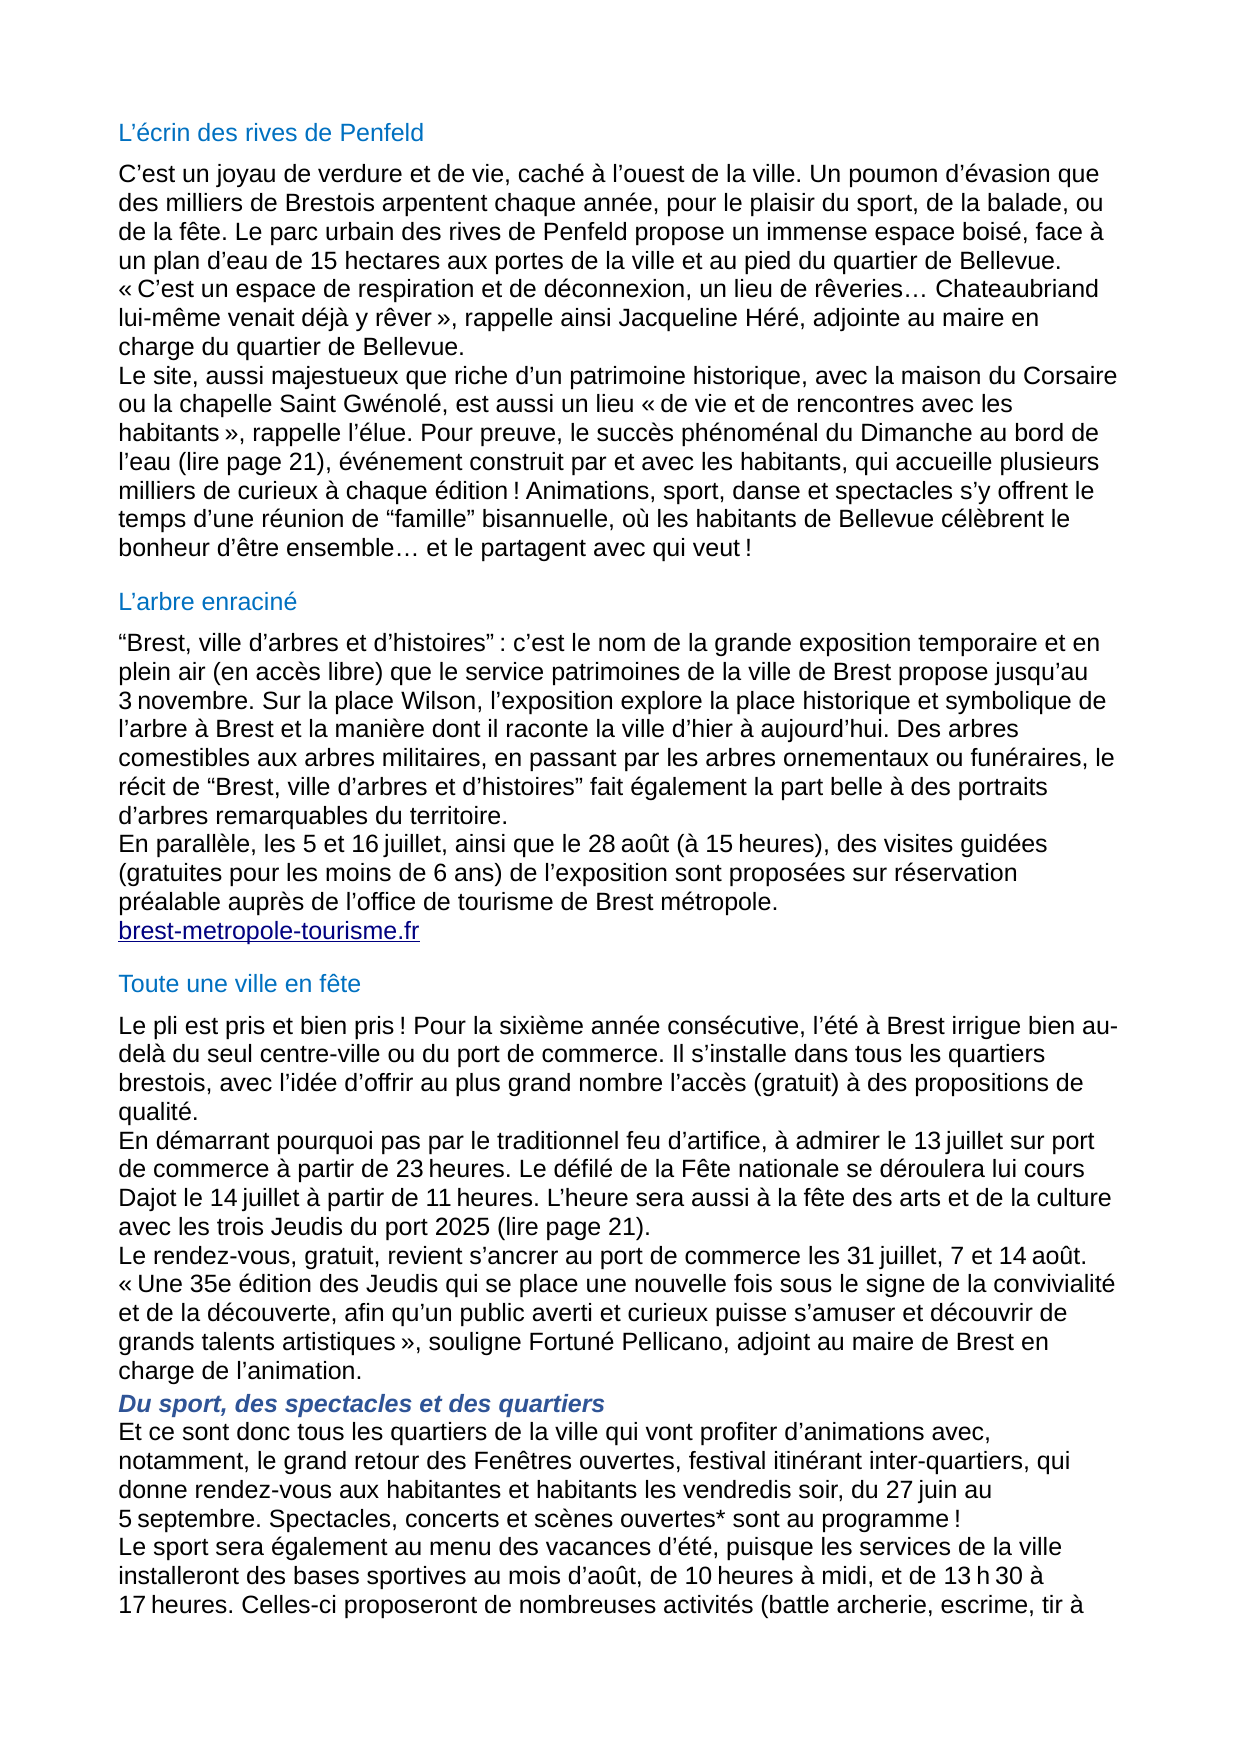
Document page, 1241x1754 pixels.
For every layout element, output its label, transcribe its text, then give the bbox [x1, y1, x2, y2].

text brest-metropole-tourisme.fr [118, 916, 1122, 944]
text Et ce sont donc tous les quartiers de la ville qui vont profiter d’animations avec, notamment, le grand retour des Fenêtres ouvertes, festival itinérant inter-quartiers, qui donne rendez-vous aux habitantes et habitants les vendredis soir, du 27 juin au 5 septembre. Spectacles, concerts et scènes ouvertes* sont au programme ! [118, 1417, 1122, 1532]
subtitle L’écrin des rives de Penfeld [118, 118, 1122, 147]
text En démarrant pourquoi pas par le traditionnel feu d’artifice, à admirer le 13 juillet sur port de commerce à partir de 23 heures. Le défilé de la Fête nationale se déroulera lui cours Dajot le 14 juillet à partir de 11 heures. L’heure sera aussi à la fête des arts et de la culture avec les trois Jeudis du port 2025 (lire page 21). [118, 1126, 1122, 1241]
text Le pli est pris et bien pris ! Pour la sixième année consécutive, l’été à Brest irrigue bien au-delà du seul centre-ville ou du port de commerce. Il s’installe dans tous les quartiers brestois, avec l’idée d’offrir au plus grand nombre l’accès (gratuit) à des propositions de qualité. [118, 1011, 1122, 1126]
text Le rendez-vous, gratuit, revient s’ancrer au port de commerce les 31 juillet, 7 et 14 août. « Une 35e édition des Jeudis qui se place une nouvelle fois sous le signe de la convivialité et de la découverte, afin qu’un public averti et curieux puisse s’amuser et découvrir de grands talents artistiques », souligne Fortuné Pellicano, adjoint au maire de Brest en charge de l’animation. [118, 1241, 1122, 1384]
subtitle L’arbre enraciné [118, 587, 1122, 616]
text C’est un joyau de verdure et de vie, caché à l’ouest de la ville. Un poumon d’évasion que des milliers de Brestois arpentent chaque année, pour le plaisir du sport, de la balade, ou de la fête. Le parc urbain des rives de Penfeld propose un immense espace boisé, face à un plan d’eau de 15 hectares aux portes de la ville et au pied du quartier de Bellevue. « C’est un espace de respiration et de déconnexion, un lieu de rêveries… Chateaubriand lui-même venait déjà y rêver », rappelle ainsi Jacqueline Héré, adjointe au maire en charge du quartier de Bellevue. [118, 159, 1122, 361]
text “Brest, ville d’arbres et d’histoires” : c’est le nom de la grande exposition temporaire et en plein air (en accès libre) que le service patrimoines de la ville de Brest propose jusqu’au 3 novembre. Sur la place ­Wilson, l’exposition explore la place historique et symbolique de l’arbre à Brest et la manière dont il raconte la ville d’hier à aujourd’hui. Des arbres comestibles aux arbres militaires, en passant par les arbres ornementaux ou funéraires, le récit de “Brest, ville d’arbres et d’histoires” fait également la part belle à des portraits d’arbres remarquables du territoire. [118, 628, 1122, 829]
text Le site, aussi majestueux que riche d’un patrimoine historique, avec la maison du Corsaire ou la chapelle Saint Gwénolé, est aussi un lieu « de vie et de rencontres avec les habitants », rappelle l’élue. Pour preuve, le succès phénoménal du Dimanche au bord de l’eau (lire page 21), événement construit par et avec les habitants, qui accueille plusieurs milliers de curieux à chaque édition ! Animations, sport, danse et spectacles s’y offrent le temps d’une réunion de “famille” bisannuelle, où les habitants de Bellevue célèbrent le bonheur d’être ensemble… et le partagent avec qui veut ! [118, 361, 1122, 562]
subtitle Toute une ville en fête [118, 969, 1122, 998]
text En parallèle, les 5 et 16 juillet, ainsi que le 28 août (à 15 heures), des visites guidées (gratuites pour les moins de 6 ans) de l’exposition sont proposées sur réservation préalable auprès de l’office de tourisme de Brest métropole. [118, 829, 1122, 916]
text Le sport sera également au menu des vacances d’été, puisque les services de la ville installeront des bases sportives au mois d’août, de 10 heures à midi, et de 13 h 30 à 17 heures. Celles-ci proposeront de nombreuses activités (battle archerie, escrime, tir à [118, 1532, 1122, 1618]
subtitle Du sport, des spectacles et des quartiers [118, 1388, 1122, 1417]
